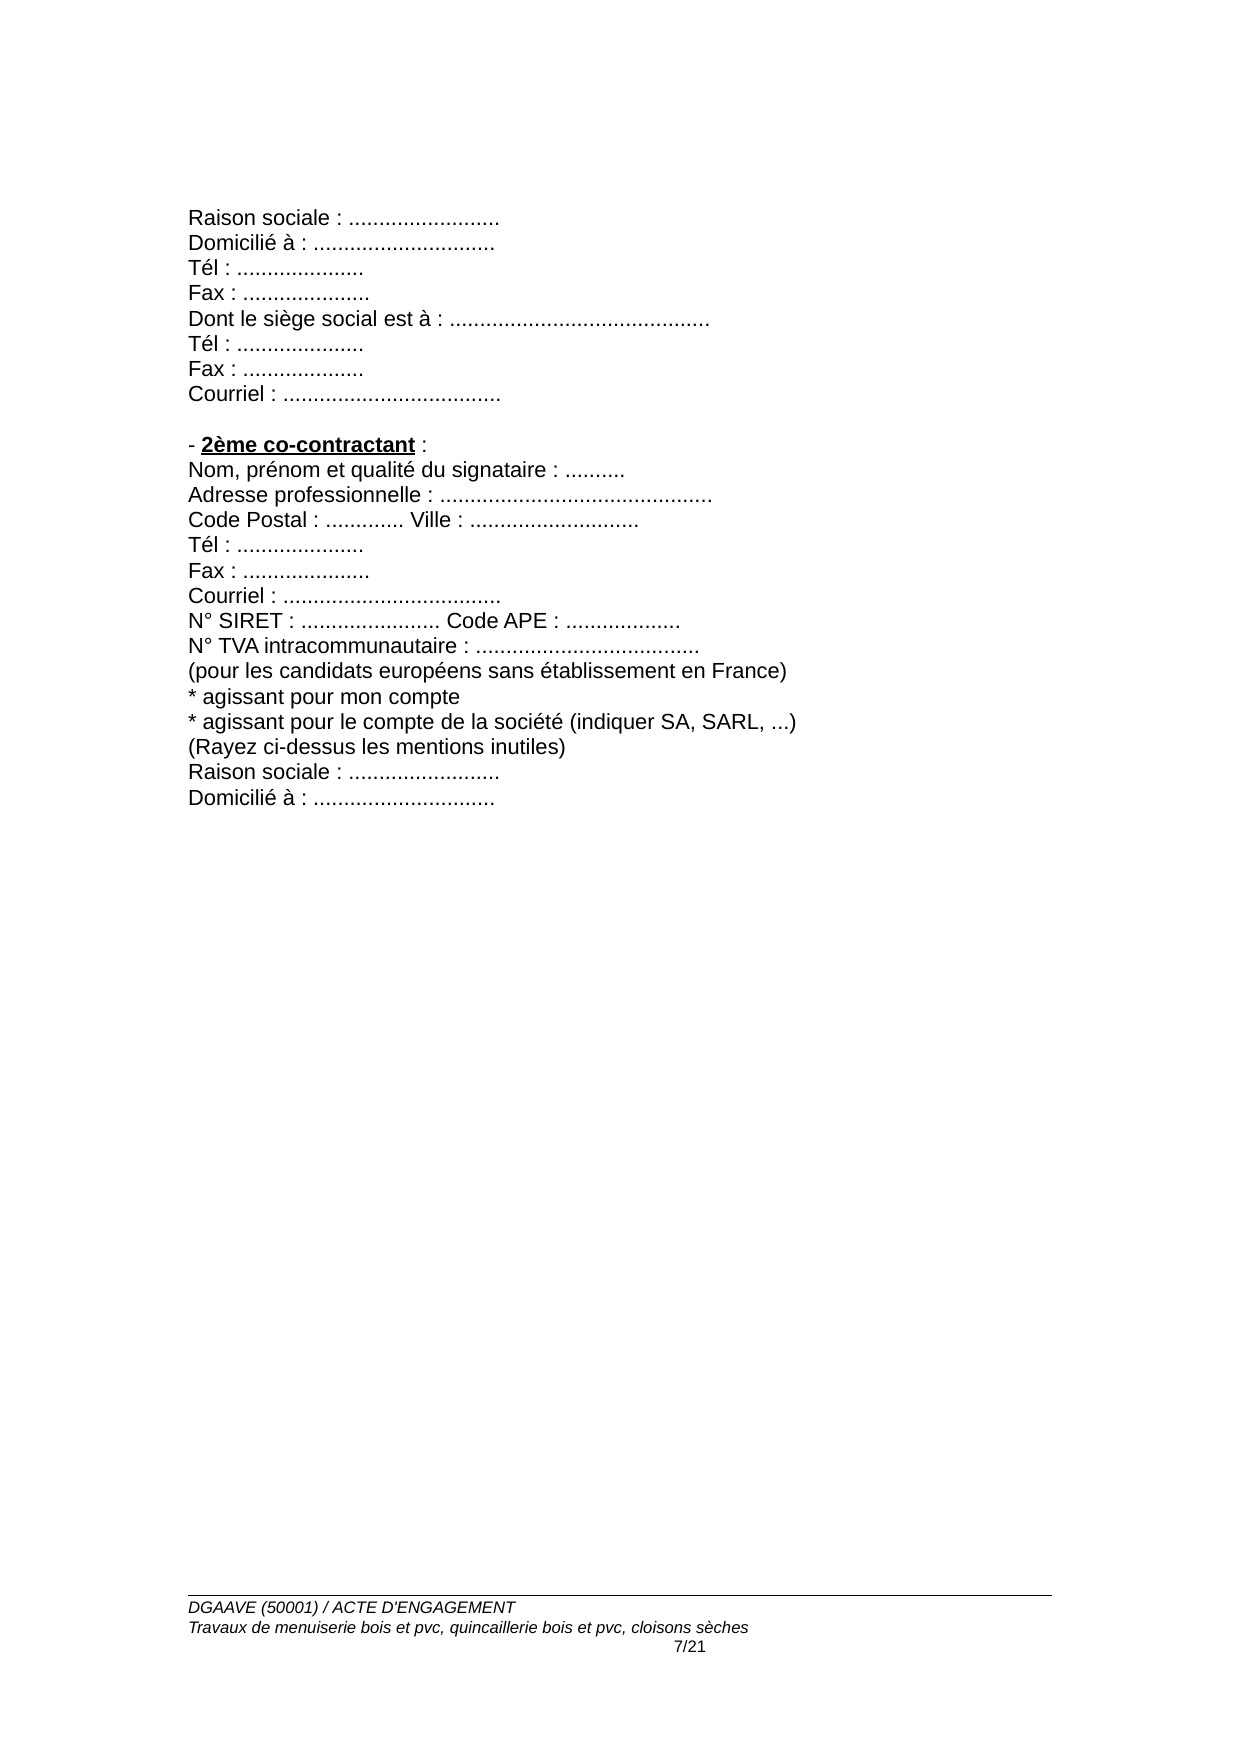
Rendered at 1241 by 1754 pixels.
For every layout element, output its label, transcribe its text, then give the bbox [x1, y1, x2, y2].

text Courriel : .................................... [188, 381, 1052, 406]
text (pour les candidats européens sans établissement en France) [188, 658, 1052, 683]
text Domicilié à : .............................. [188, 230, 1052, 255]
text Nom, prénom et qualité du signataire : .......... [188, 457, 1052, 482]
text - 2ème co-contractant : [188, 431, 1052, 457]
text * agissant pour mon compte [188, 683, 1052, 709]
text Code Postal : ............. Ville : ............................ [188, 507, 1052, 532]
text Fax : ..................... [188, 557, 1052, 583]
text Fax : ..................... [188, 280, 1052, 305]
text Domicilié à : .............................. [188, 784, 1052, 809]
text Tél : ..................... [188, 331, 1052, 356]
text * agissant pour le compte de la société (indiquer SA, SARL, ...) [188, 709, 1052, 734]
text N° TVA intracommunautaire : ..................................... [188, 633, 1052, 658]
text Tél : ..................... [188, 532, 1052, 557]
text (Rayez ci-dessus les mentions inutiles) [188, 734, 1052, 759]
text Courriel : .................................... [188, 583, 1052, 608]
text Fax : .................... [188, 356, 1052, 381]
text Tél : ..................... [188, 255, 1052, 280]
text N° SIRET : ....................... Code APE : ................... [188, 608, 1052, 633]
text Dont le siège social est à : ........................................... [188, 305, 1052, 331]
text Adresse professionnelle : ............................................. [188, 482, 1052, 507]
text Raison sociale : ......................... [188, 204, 1052, 230]
text Raison sociale : ......................... [188, 759, 1052, 784]
